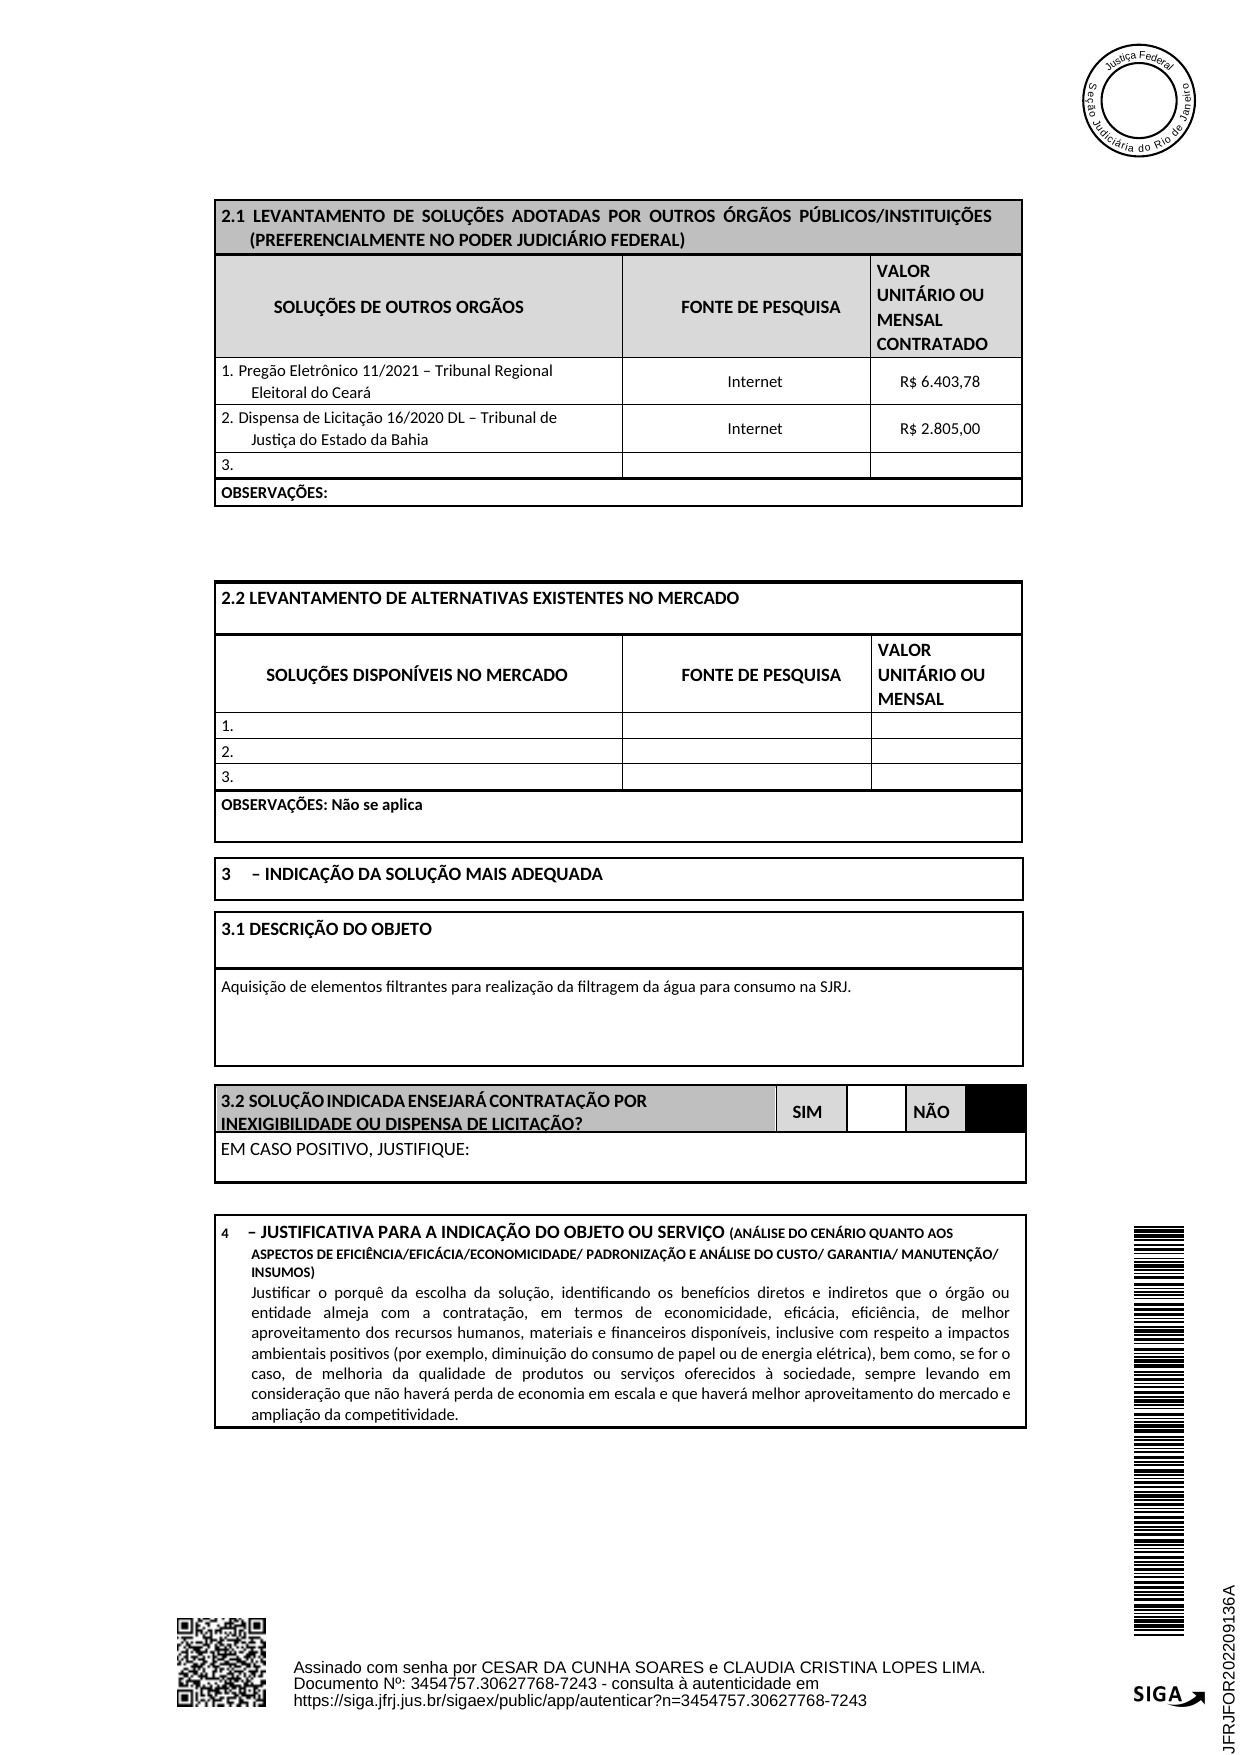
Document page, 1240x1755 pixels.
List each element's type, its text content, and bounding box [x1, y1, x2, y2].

table_cell [872, 792, 1021, 841]
table_cell R$ 6.403,78 [871, 358, 1021, 404]
table_cell VALOR UNITÁRIO OU MENSAL CONTRATADO [871, 256, 1021, 357]
table_cell SOLUÇÕES DISPONÍVEIS NO MERCADO [216, 636, 622, 712]
table_cell R$ 2.805,00 [871, 405, 1021, 451]
table_cell [623, 764, 871, 788]
table_cell OBSERVAÇÕES: Não se aplica [216, 792, 872, 841]
table_header 4 – JUSTIFICATIVA PARA A INDICAÇÃO DO OBJETO OU SERVIÇO (ANÁLISE DO CENÁRIO QUANTO AOS ASPECTOS DE EFICIÊNCIA/EFICÁCIA/ECONOMICIDADE/ PADRONIZAÇÃO E ANÁLISE DO CUSTO/ GARANTIA/ MANUTENÇÃO/ INSUMOS) Justificar o porquê da escolha da solução, identificando os benefícios diretos e indiretos que o órgão ou entidade almeja com a contratação, em termos de economicidade, eficácia, eficiência, de melhor aproveitamento dos recursos humanos, materiais e financeiros disponíveis, inclusive com respeito a impactos ambientais positivos (por exemplo, diminuição do consumo de papel ou de energia elétrica), bem como, se for o caso, de melhoria da qualidade de produtos ou serviços oferecidos à sociedade, sempre levando em consideração que não haverá perda de economia em escala e que haverá melhor aproveitamento do mercado e ampliação da competitividade. [216, 1216, 1025, 1426]
table_cell Internet [623, 405, 870, 451]
table_cell 1. Pregão Eletrônico 11/2021 – Tribunal Regional Eleitoral do Ceará [216, 358, 622, 404]
table_cell [623, 713, 871, 738]
table_cell Internet [623, 358, 870, 404]
table_header 2.2 LEVANTAMENTO DE ALTERNATIVAS EXISTENTES NO MERCADO [216, 584, 872, 633]
table_cell [623, 453, 870, 477]
table_cell 1. [216, 713, 622, 738]
table_cell 3. [216, 453, 622, 477]
table_cell 2. [216, 739, 622, 763]
table_header 3 [216, 859, 251, 899]
table_cell VALOR UNITÁRIO OU MENSAL [872, 636, 1021, 712]
table_cell SOLUÇÕES DE OUTROS ORGÃOS [216, 256, 622, 357]
table_cell [872, 739, 1021, 763]
table_cell Aquisição de elementos filtrantes para realização da filtragem da água para consumo na SJRJ. [216, 970, 1022, 1065]
table_cell [872, 713, 1021, 738]
table_cell [623, 739, 871, 763]
table_cell 2. Dispensa de Licitação 16/2020 DL – Tribunal de Justiça do Estado da Bahia [216, 405, 622, 451]
table_cell FONTE DE PESQUISA [623, 256, 870, 357]
table_cell FONTE DE PESQUISA [623, 636, 871, 712]
table_cell 3. [216, 764, 622, 788]
table_header 2.1 LEVANTAMENTO DE SOLUÇÕES ADOTADAS POR OUTROS ÓRGÃOS PÚBLICOS/INSTITUIÇÕES (PREFERENCIALMENTE NO PODER JUDICIÁRIO FEDERAL) [216, 201, 1021, 253]
table_header [872, 584, 1021, 633]
table_header 3.1 DESCRIÇÃO DO OBJETO [216, 913, 1022, 967]
table_header – INDICAÇÃO DA SOLUÇÃO MAIS ADEQUADA [251, 859, 1022, 899]
table_cell OBSERVAÇÕES: [216, 480, 1021, 505]
table_cell [871, 453, 1021, 477]
table_cell [872, 764, 1021, 788]
